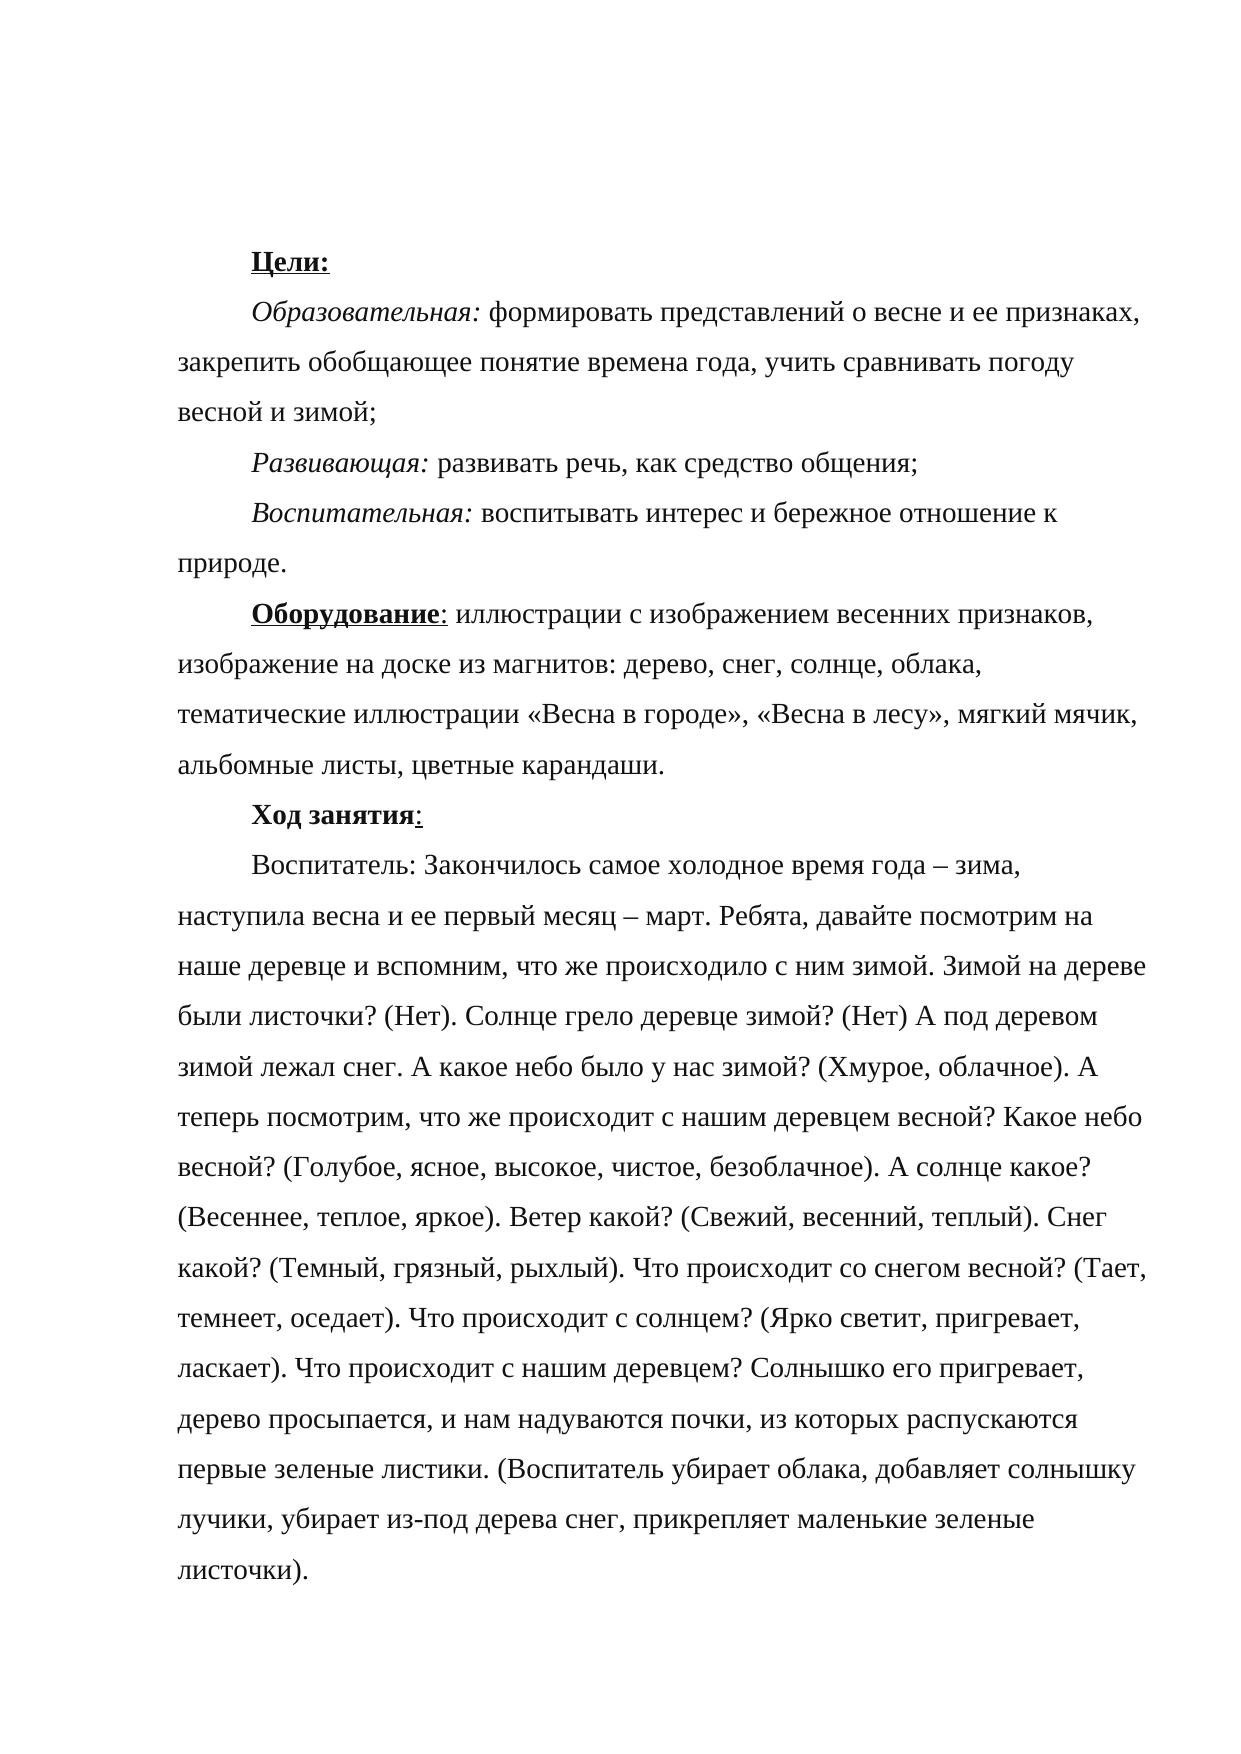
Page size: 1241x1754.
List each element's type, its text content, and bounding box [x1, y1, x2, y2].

text Воспитатель: Закончилось самое холодное время года – зима, наступила весна и ее первый месяц – март. Ребята, давайте посмотрим на наше деревце и вспомним, что же происходило с ним зимой. Зимой на дереве были листочки? (Нет). Солнце грело деревце зимой? (Нет) А под деревом зимой лежал снег. А какое небо было у нас зимой? (Хмурое, облачное). А теперь посмотрим, что же происходит с нашим деревцем весной? Какое небо весной? (Голубое, ясное, высокое, чистое, безоблачное). А солнце какое? (Весеннее, теплое, яркое). Ветер какой? (Свежий, весенний, теплый). Снег какой? (Темный, грязный, рыхлый). Что происходит со снегом весной? (Тает, темнеет, оседает). Что происходит с солнцем? (Ярко светит, пригревает, ласкает). Что происходит с нашим деревцем? Солнышко его пригревает, дерево просыпается, и нам надуваются почки, из которых распускаются первые зеленые листики. (Воспитатель убирает облака, добавляет солнышку лучики, убирает из-под дерева снег, прикрепляет маленькие зеленые листочки). [177, 847, 1152, 1585]
text Цели: [177, 244, 1152, 277]
text Развивающая: развивать речь, как средство общения; [177, 445, 1152, 478]
text Образовательная: формировать представлений о весне и ее признаках, закрепить обобщающее понятие времена года, учить сравнивать погоду весной и зимой; [177, 294, 1152, 428]
text Оборудование: иллюстрации с изображением весенних признаков, изображение на доске из магнитов: дерево, снег, солнце, облака, тематические иллюстрации «Весна в городе», «Весна в лесу», мягкий мячик, альбомные листы, цветные карандаши. [177, 596, 1152, 780]
text Воспитательная: воспитывать интерес и бережное отношение к природе. [177, 495, 1152, 579]
text Ход занятия: [177, 797, 1152, 831]
